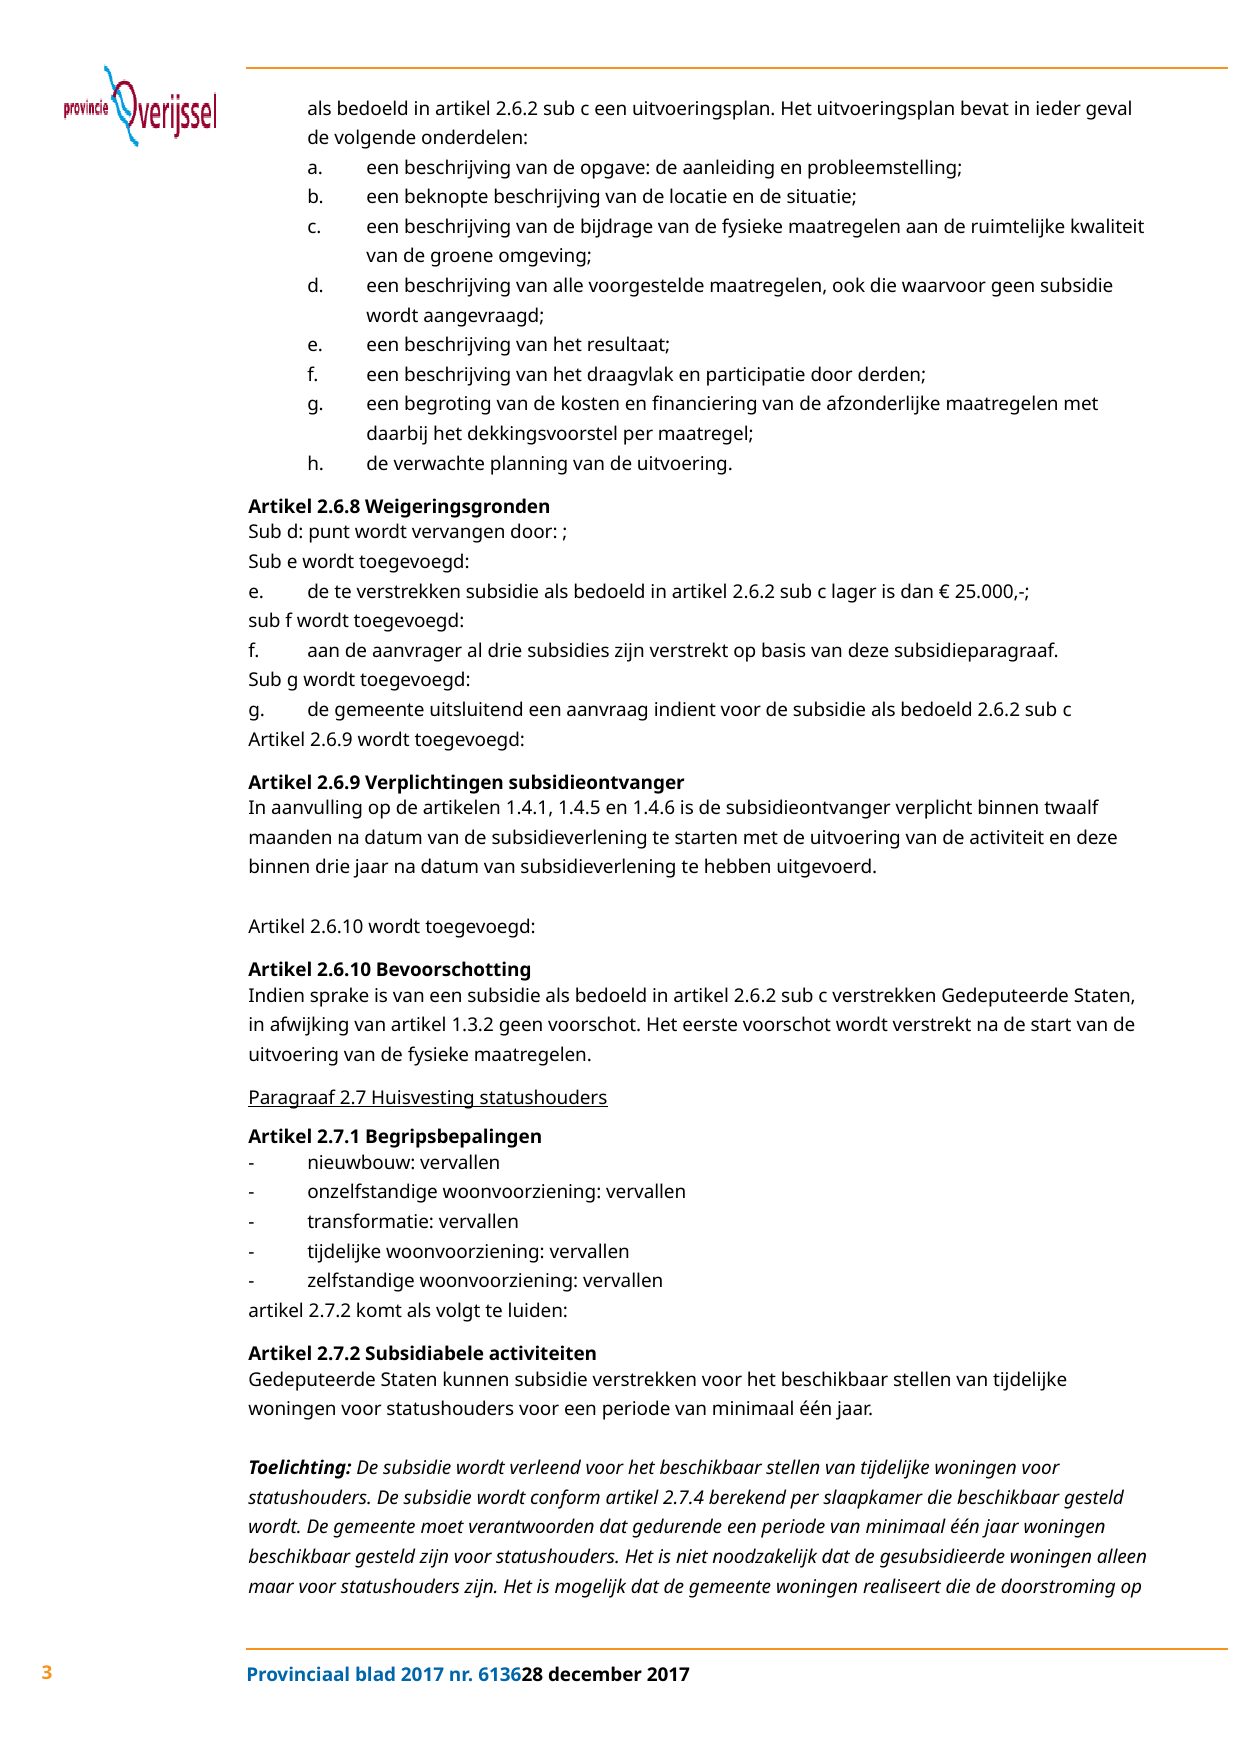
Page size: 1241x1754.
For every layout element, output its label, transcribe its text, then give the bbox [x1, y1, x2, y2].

list onzelfstandige woonvoorziening: vervallen [248, 1179, 1152, 1204]
text Indien sprake is van een subsidie als bedoeld in artikel 2.6.2 sub c verstrekken Gedeputeerde Staten, in afwijking van artikel 1.3.2 geen voorschot. Het eerste voorschot wordt verstrekt na de start van de uitvoering van de fysieke maatregelen. [248, 982, 1152, 1067]
text Sub e wordt toegevoegd: [248, 548, 1152, 574]
text sub f wordt toegevoegd: [248, 607, 1152, 633]
list als bedoeld in artikel 2.6.2 sub c een uitvoeringsplan. Het uitvoeringsplan bevat in ieder geval de volgende onderdelen: [248, 95, 1152, 150]
list de gemeente uitsluitend een aanvraag indient voor de subsidie als bedoeld 2.6.2 sub c [248, 696, 1152, 722]
text Artikel 2.7.1 Begripsbepalingen [248, 1123, 1152, 1149]
picture [41, 47, 231, 172]
list nieuwbouw: vervallen [248, 1149, 1152, 1175]
list aan de aanvrager al drie subsidies zijn verstrekt op basis van deze subsidieparagraaf. [248, 637, 1152, 663]
list een beschrijving van het draagvlak en participatie door derden; [307, 361, 1152, 387]
list de verwachte planning van de uitvoering. [307, 450, 1152, 476]
list tijdelijke woonvoorziening: vervallen [248, 1238, 1152, 1263]
text Artikel 2.7.2 Subsidiabele activiteiten [248, 1340, 1152, 1366]
text In aanvulling op de artikelen 1.4.1, 1.4.5 en 1.4.6 is de subsidieontvanger verplicht binnen twaalf maanden na datum van de subsidieverlening te starten met de uitvoering van de activiteit en deze binnen drie jaar na datum van subsidieverlening te hebben uitgevoerd. [248, 794, 1152, 879]
list een beschrijving van de bijdrage van de fysieke maatregelen aan de ruimtelijke kwaliteit van de groene omgeving; [307, 213, 1152, 268]
list transformatie: vervallen [248, 1208, 1152, 1234]
list een beschrijving van het resultaat; [307, 331, 1152, 357]
list zelfstandige woonvoorziening: vervallen [248, 1267, 1152, 1293]
text artikel 2.7.2 komt als volgt te luiden: [248, 1297, 1152, 1323]
list een beschrijving van de opgave: de aanleiding en probleemstelling; [307, 154, 1152, 180]
text Sub g wordt toegevoegd: [248, 667, 1152, 692]
list een beschrijving van alle voorgestelde maatregelen, ook die waarvoor geen subsidie wordt aangevraagd; [307, 272, 1152, 328]
list de te verstrekken subsidie als bedoeld in artikel 2.6.2 sub c lager is dan € 25.000,-; [248, 578, 1152, 603]
list een begroting van de kosten en financiering van de afzonderlijke maatregelen met daarbij het dekkingsvoorstel per maatregel; [307, 391, 1152, 446]
text Artikel 2.6.10 Bevoorschotting [248, 956, 1152, 982]
text Gedeputeerde Staten kunnen subsidie verstrekken voor het beschikbaar stellen van tijdelijke woningen voor statushouders voor een periode van minimaal één jaar. [248, 1366, 1152, 1421]
text Artikel 2.6.8 Weigeringsgronden [248, 493, 1152, 519]
text Toelichting: De subsidie wordt verleend voor het beschikbaar stellen van tijdelijke woningen voor statushouders. De subsidie wordt conform artikel 2.7.4 berekend per slaapkamer die beschikbaar gesteld wordt. De gemeente moet verantwoorden dat gedurende een periode van minimaal één jaar woningen beschikbaar gesteld zijn voor statushouders. Het is niet noodzakelijk dat de gesubsidieerde woningen alleen maar voor statushouders zijn. Het is mogelijk dat de gemeente woningen realiseert die de doorstroming op [248, 1454, 1152, 1599]
list een beknopte beschrijving van de locatie en de situatie; [307, 183, 1152, 209]
text Artikel 2.6.9 Verplichtingen subsidieontvanger [248, 769, 1152, 794]
text Paragraaf 2.7 Huisvesting statushouders [248, 1084, 1152, 1110]
text Artikel 2.6.9 wordt toegevoegd: [248, 726, 1152, 751]
text Artikel 2.6.10 wordt toegevoegd: [248, 913, 1152, 939]
text Sub d: punt wordt vervangen door: ; [248, 519, 1152, 544]
